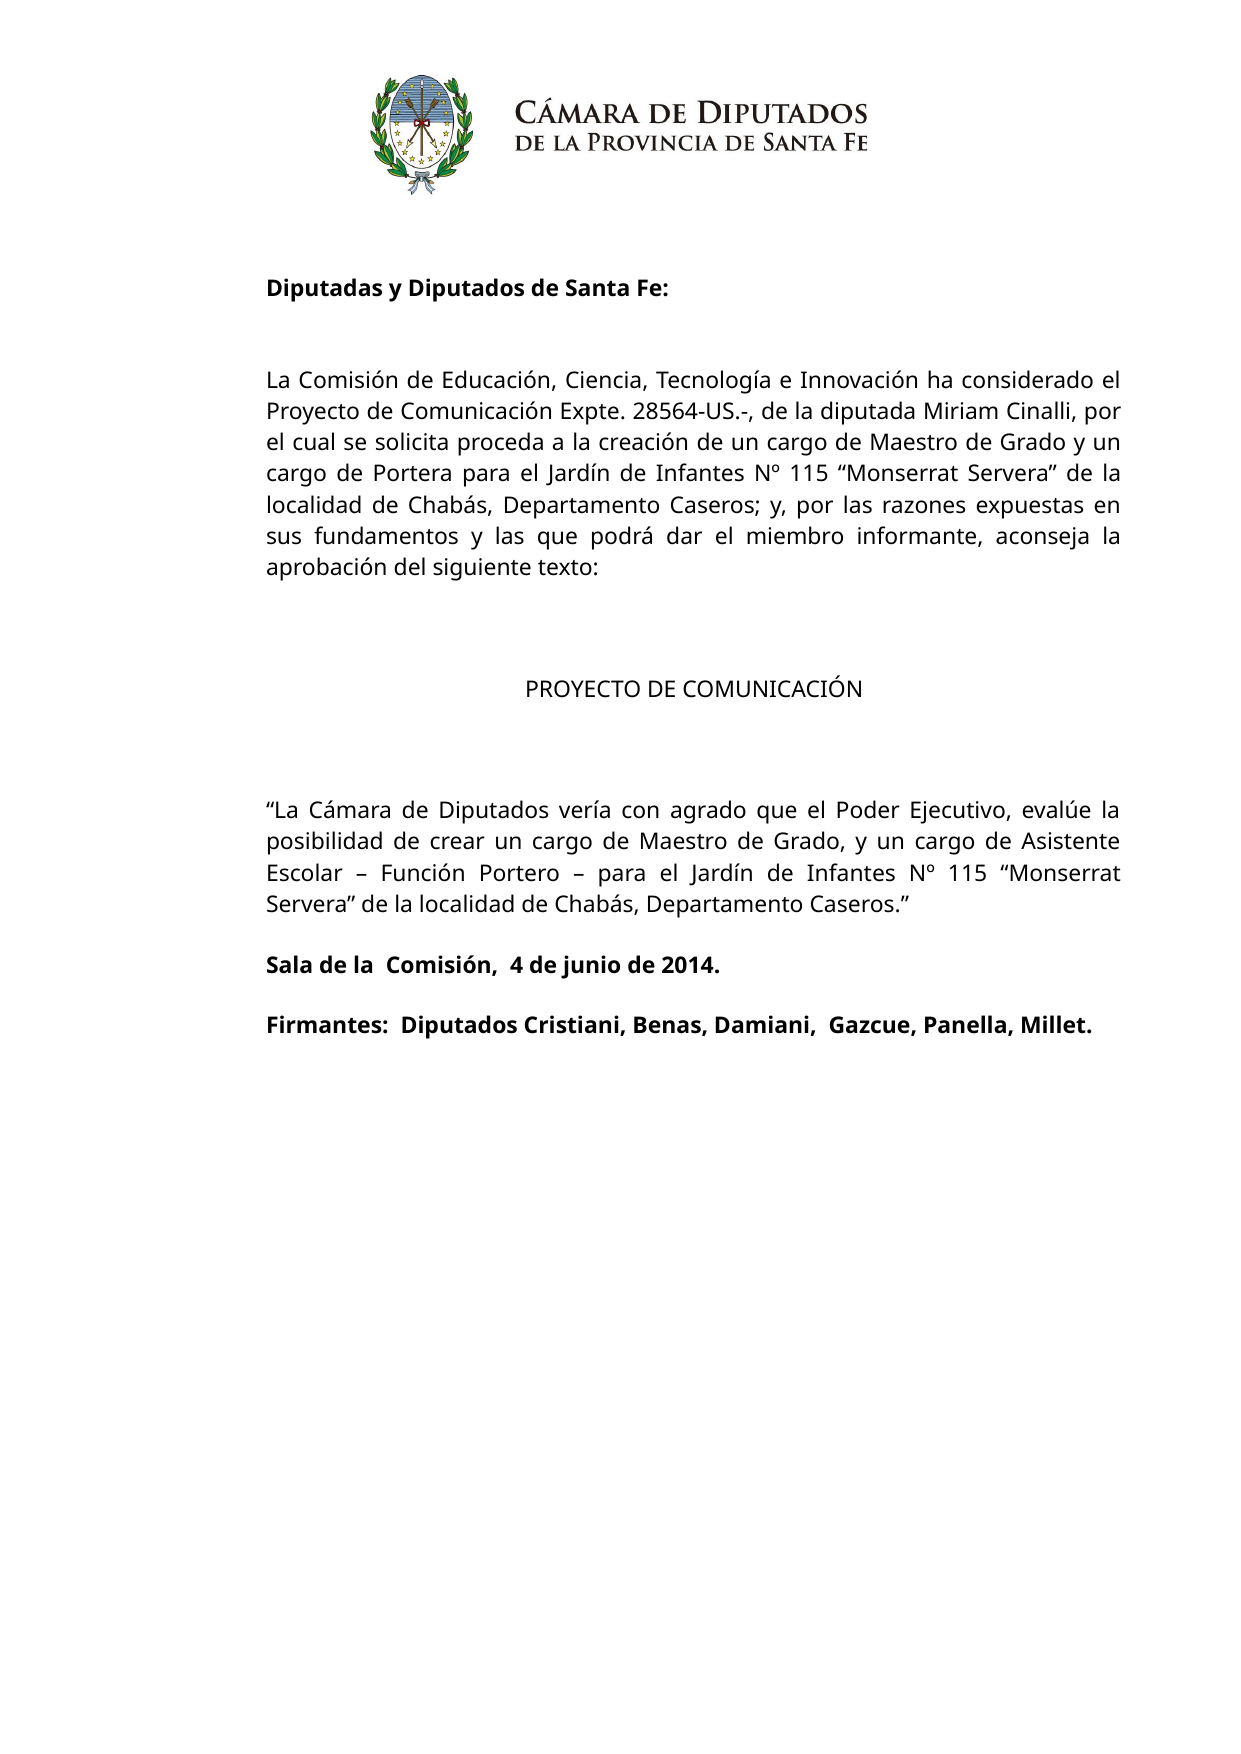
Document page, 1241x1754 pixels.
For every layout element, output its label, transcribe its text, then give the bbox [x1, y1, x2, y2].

text Diputadas y Diputados de Santa Fe: [266, 272, 1122, 303]
text Firmantes: Diputados Cristiani, Benas, Damiani, Gazcue, Panella, Millet. [266, 1009, 1122, 1041]
text La Comisión de Educación, Ciencia, Tecnología e Innovación ha considerado el Proyecto de Comunicación Expte. 28564-US.-, de la diputada Miriam Cinalli, por el cual se solicita proceda a la creación de un cargo de Maestro de Grado y un cargo de Portera para el Jardín de Infantes Nº 115 “Monserrat Servera” de la localidad de Chabás, Departamento Caseros; y, por las razones expuestas en sus fundamentos y las que podrá dar el miembro informante, aconseja la aprobación del siguiente texto: [266, 364, 1122, 582]
text PROYECTO DE COMUNICACIÓN [266, 673, 1122, 704]
picture [370, 75, 868, 199]
text “La Cámara de Diputados vería con agrado que el Poder Ejecutivo, evalúe la posibilidad de crear un cargo de Maestro de Grado, y un cargo de Asistente Escolar – Función Portero – para el Jardín de Infantes Nº 115 “Monserrat Servera” de la localidad de Chabás, Departamento Caseros.” [266, 794, 1122, 919]
text Sala de la Comisión, 4 de junio de 2014. [266, 948, 1122, 980]
